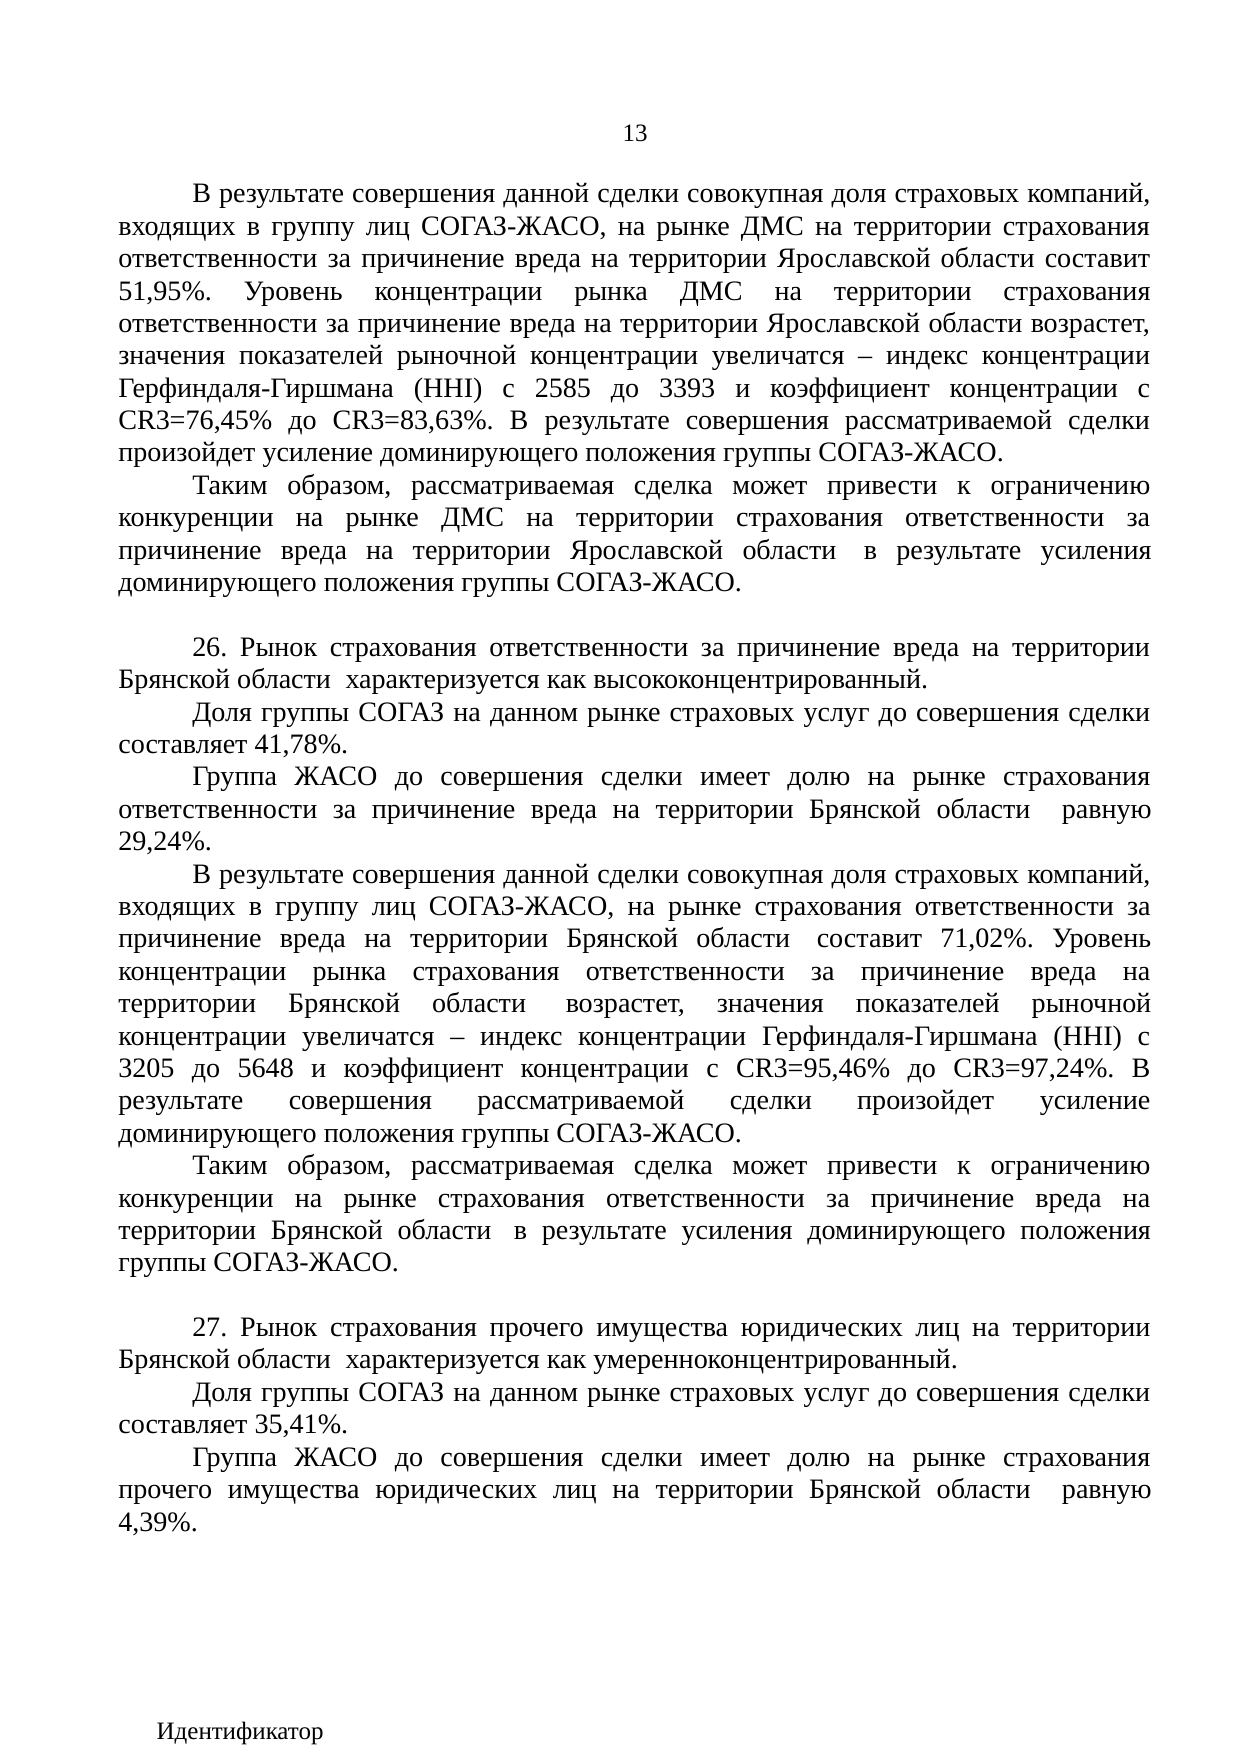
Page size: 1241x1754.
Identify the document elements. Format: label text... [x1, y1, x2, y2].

text 26. Рынок страхования ответственности за причинение вреда на территории Брянской области характеризуется как высококонцентрированный. [118, 630, 1152, 695]
text В результате совершения данной сделки совокупная доля страховых компаний, входящих в группу лиц СОГАЗ-ЖАСО, на рынке страхования ответственности за причинение вреда на территории Брянской области составит 71,02%. Уровень концентрации рынка страхования ответственности за причинение вреда на территории Брянской области возрастет, значения показателей рыночной концентрации увеличатся – индекс концентрации Герфиндаля-Гиршмана (HHI) с 3205 до 5648 и коэффициент концентрации с CR3=95,46% до CR3=97,24%. В результате совершения рассматриваемой сделки произойдет усиление доминирующего положения группы СОГАЗ-ЖАСО. [118, 857, 1152, 1148]
text 27. Рынок страхования прочего имущества юридических лиц на территории Брянской области характеризуется как умеренноконцентрированный. [118, 1310, 1152, 1375]
text Доля группы СОГАЗ на данном рынке страховых услуг до совершения сделки составляет 41,78%. [118, 695, 1152, 759]
text Таким образом, рассматриваемая сделка может привести к ограничению конкуренции на рынке страхования ответственности за причинение вреда на территории Брянской области в результате усиления доминирующего положения группы СОГАЗ-ЖАСО. [118, 1148, 1152, 1278]
text Доля группы СОГАЗ на данном рынке страховых услуг до совершения сделки составляет 35,41%. [118, 1375, 1152, 1440]
text Таким образом, рассматриваемая сделка может привести к ограничению конкуренции на рынке ДМС на территории страхования ответственности за причинение вреда на территории Ярославской области в результате усиления доминирующего положения группы СОГАЗ-ЖАСО. [118, 468, 1152, 597]
text Группа ЖАСО до совершения сделки имеет долю на рынке страхования ответственности за причинение вреда на территории Брянской области равную 29,24%. [118, 759, 1152, 857]
text В результате совершения данной сделки совокупная доля страховых компаний, входящих в группу лиц СОГАЗ-ЖАСО, на рынке ДМС на территории страхования ответственности за причинение вреда на территории Ярославской области составит 51,95%. Уровень концентрации рынка ДМС на территории страхования ответственности за причинение вреда на территории Ярославской области возрастет, значения показателей рыночной концентрации увеличатся – индекс концентрации Герфиндаля-Гиршмана (HHI) с 2585 до 3393 и коэффициент концентрации с CR3=76,45% до CR3=83,63%. В результате совершения рассматриваемой сделки произойдет усиление доминирующего положения группы СОГАЗ-ЖАСО. [118, 176, 1152, 468]
text Группа ЖАСО до совершения сделки имеет долю на рынке страхования прочего имущества юридических лиц на территории Брянской области равную 4,39%. [118, 1440, 1152, 1537]
